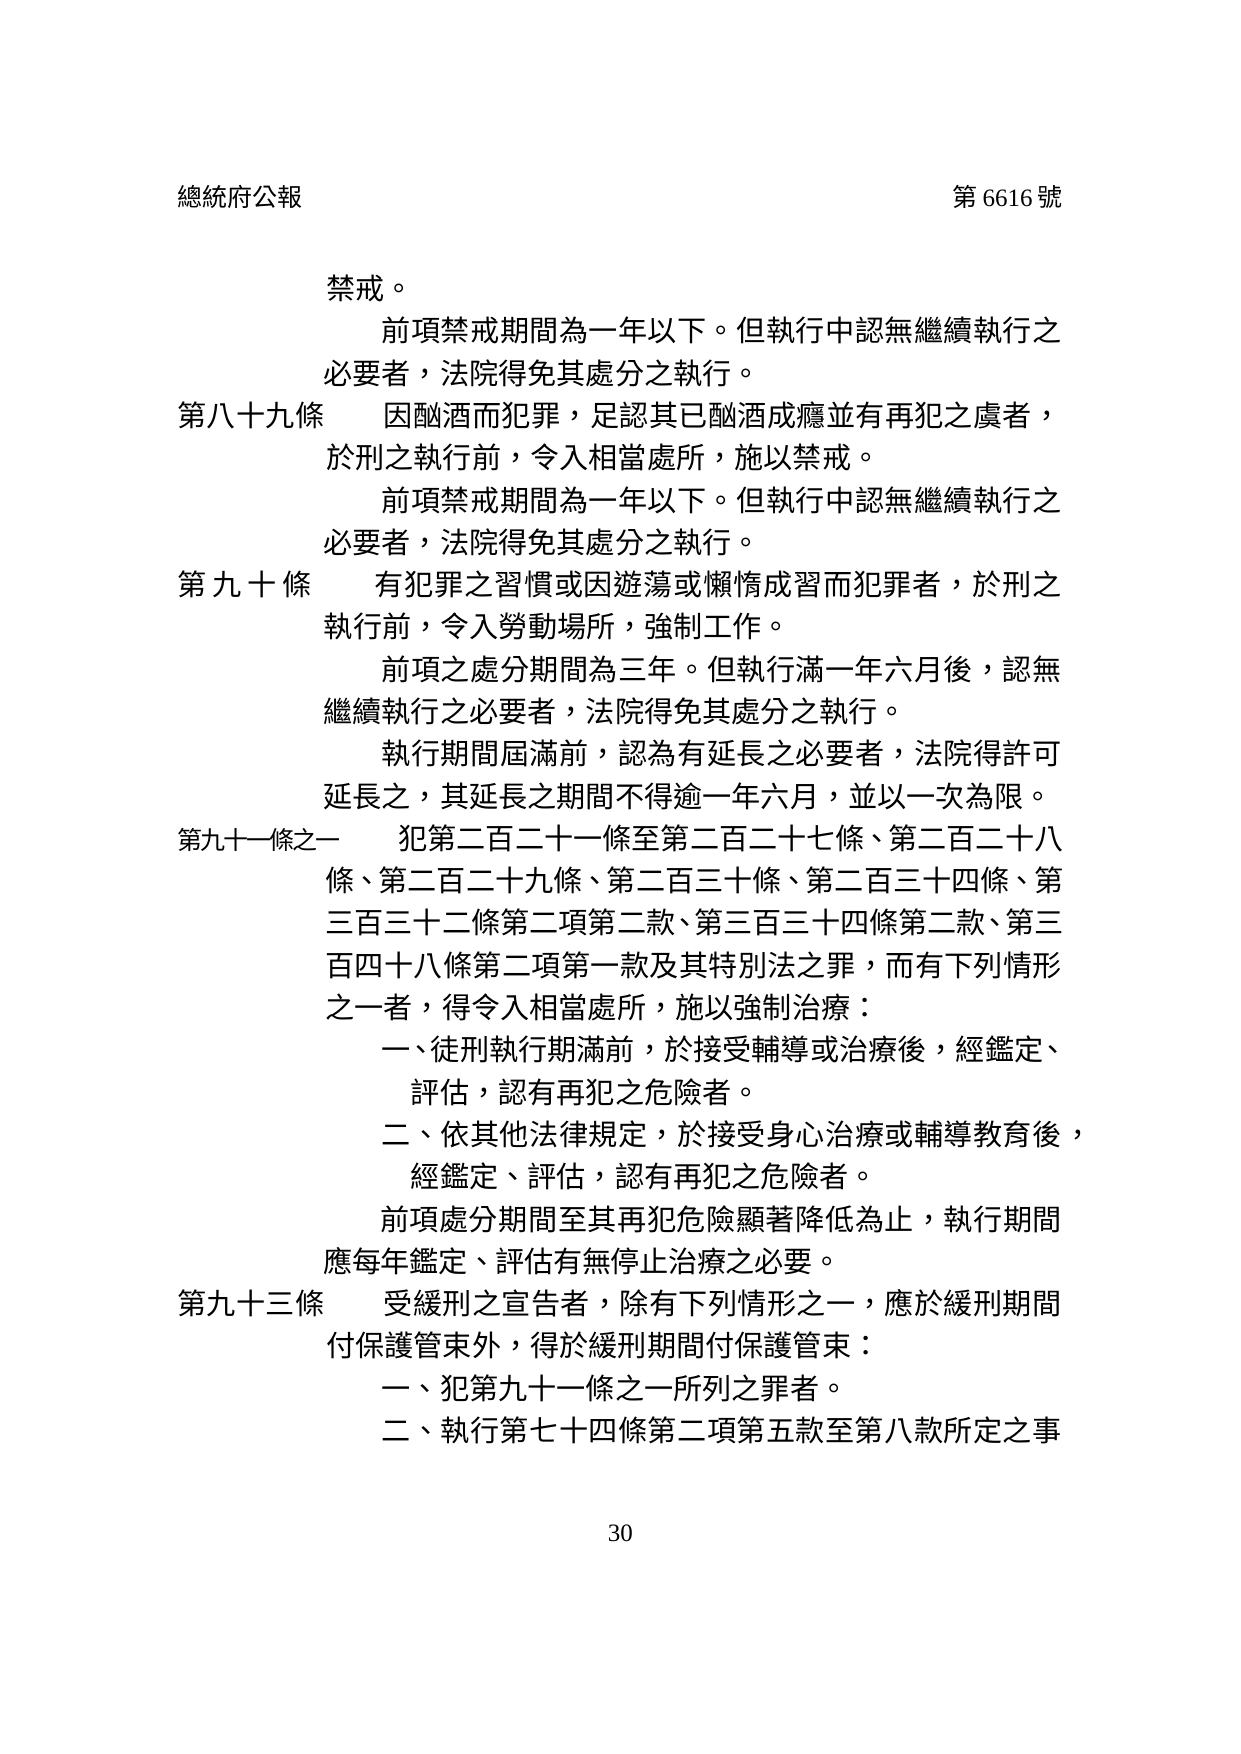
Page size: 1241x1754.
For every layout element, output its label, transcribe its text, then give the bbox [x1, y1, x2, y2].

text 第九十三條 受緩刑之宣告者，除有下列情形之一，應於緩刑期間付保護管束外，得於緩刑期間付保護管束： [177, 1281, 1063, 1365]
text 第九十一條之一 犯第二百二十一條至第二百二十七條、第二百二十八條、第二百二十九條、第二百三十條、第二百三十四條、第三百三十二條第二項第二款、第三百三十四條第二款、第三百四十八條第二項第一款及其特別法之罪，而有下列情形之一者，得令入相當處所，施以強制治療： [177, 816, 1063, 1027]
text 前項禁戒期間為一年以下。但執行中認無繼續執行之必要者，法院得免其處分之執行。 [323, 308, 1063, 393]
text 前項處分期間至其再犯危險顯著降低為止，執行期間應每年鑑定、評估有無停止治療之必要。 [323, 1196, 1063, 1281]
text 執行期間屆滿前，認為有延長之必要者，法院得許可延長之，其延長之期間不得逾一年六月，並以一次為限。 [323, 731, 1063, 816]
text 禁戒。 [177, 266, 1063, 308]
text 前項之處分期間為三年。但執行滿一年六月後，認無繼續執行之必要者，法院得免其處分之執行。 [323, 646, 1063, 731]
text 二、執行第七十四條第二項第五款至第八款所定之事 [381, 1408, 1063, 1450]
text 二、依其他法律規定，於接受身心治療或輔導教育後，經鑑定、評估，認有再犯之危險者。 [381, 1112, 1063, 1196]
text 第九十條 有犯罪之習慣或因遊蕩或懶惰成習而犯罪者，於刑之執行前，令入勞動場所，強制工作。 [177, 562, 1063, 646]
text 第八十九條 因酗酒而犯罪，足認其已酗酒成癮並有再犯之虞者，於刑之執行前，令入相當處所，施以禁戒。 [177, 393, 1063, 477]
text 前項禁戒期間為一年以下。但執行中認無繼續執行之必要者，法院得免其處分之執行。 [323, 477, 1063, 562]
text 一、徒刑執行期滿前，於接受輔導或治療後，經鑑定、評估，認有再犯之危險者。 [381, 1027, 1063, 1112]
text 一、犯第九十一條之一所列之罪者。 [381, 1365, 1063, 1408]
